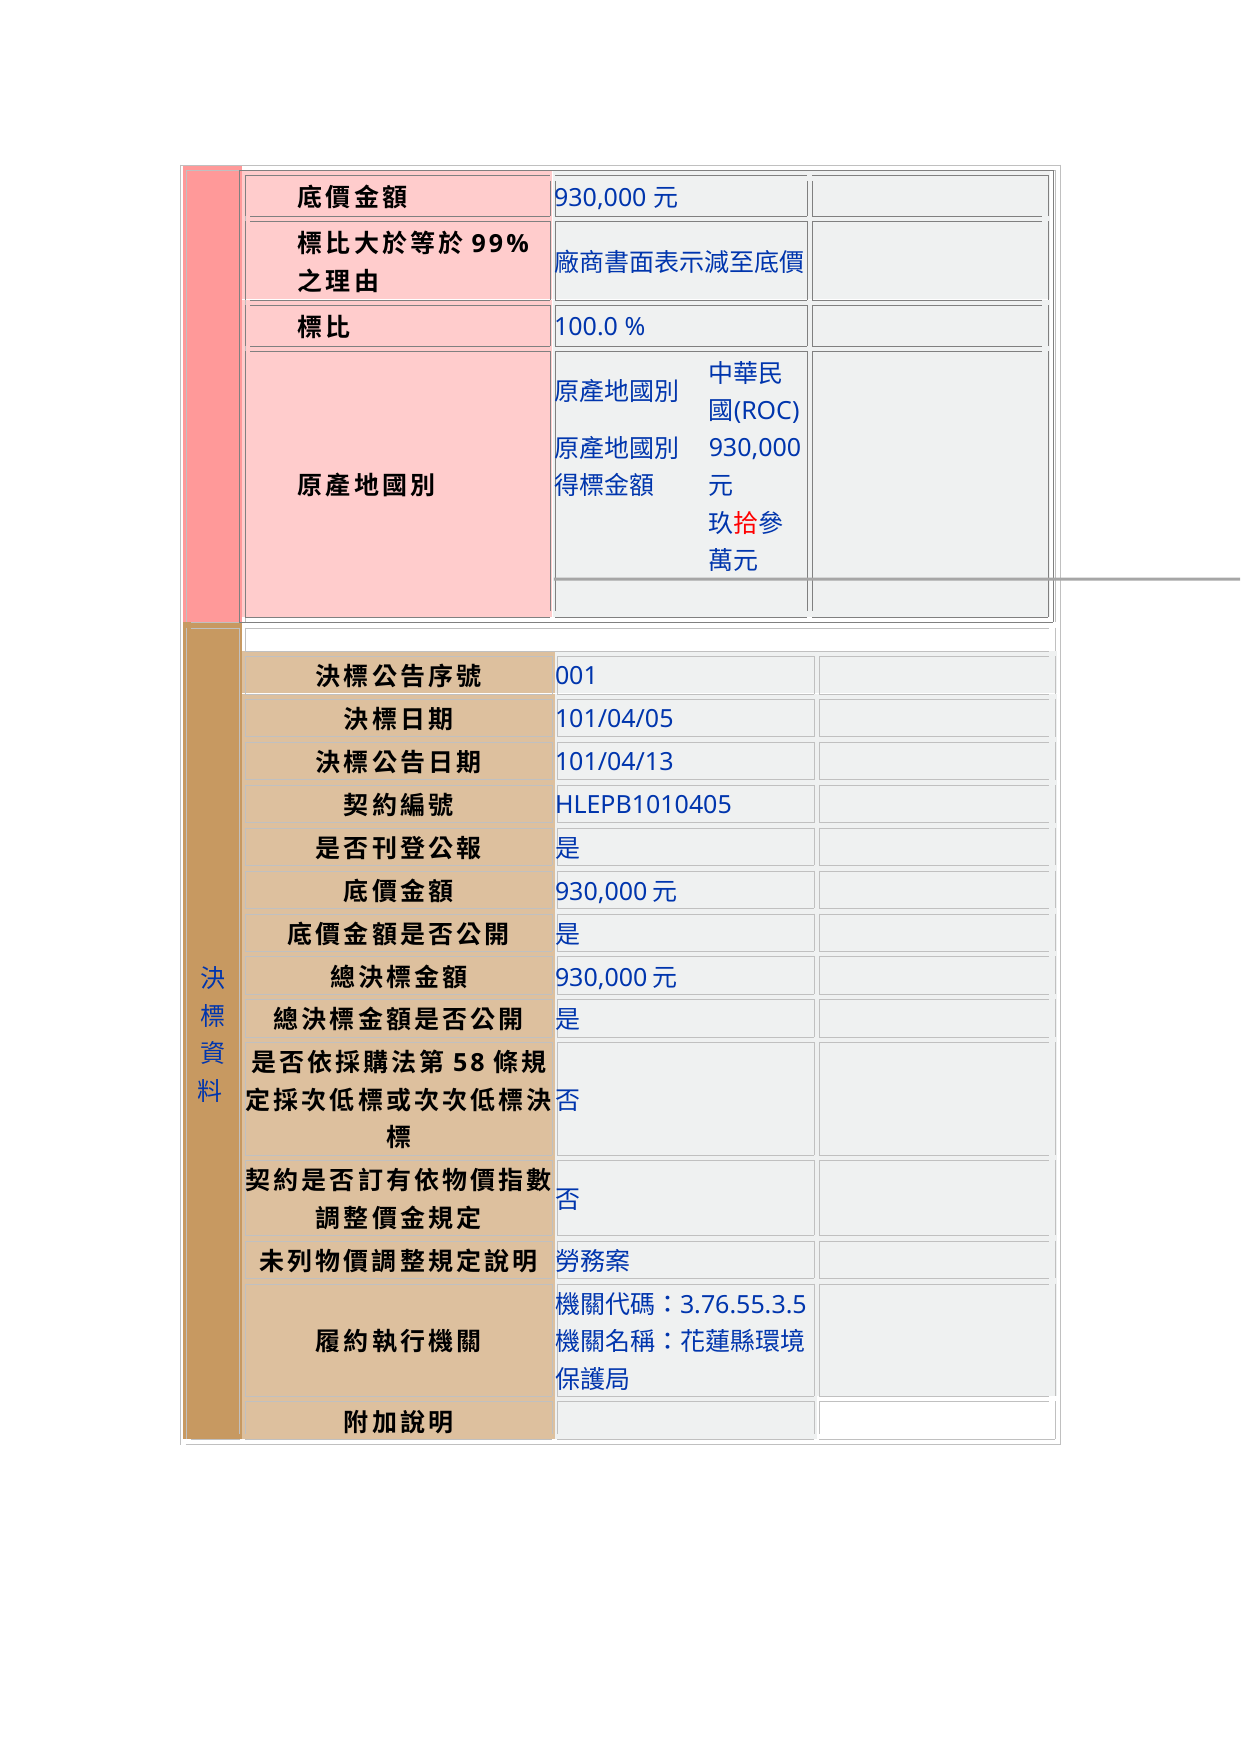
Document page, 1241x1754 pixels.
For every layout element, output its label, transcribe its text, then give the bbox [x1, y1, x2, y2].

table_cell 總決標金額是否公開 [242, 994, 555, 1037]
table_cell 100.0 % [553, 300, 810, 346]
table_cell [817, 1278, 1057, 1396]
table_cell 附加說明 [242, 1396, 555, 1439]
table_cell [817, 651, 1057, 693]
table_cell 101/04/05 [555, 694, 817, 736]
table_cell [810, 346, 1050, 577]
table_cell 否 [555, 1155, 817, 1235]
table_cell [246, 629, 555, 651]
table_cell 930,000元 [555, 865, 817, 908]
table_cell 001 [555, 652, 817, 693]
table_cell 是 [555, 822, 817, 865]
table_cell 機關代碼：3.76.55.3.5 機關名稱：花蓮縣環境保護局 [555, 1278, 817, 1396]
table_cell 勞務案 [555, 1235, 817, 1278]
table_cell 契約編號 [242, 779, 555, 822]
table_cell [810, 216, 1050, 299]
table_cell 底價金額 [242, 171, 552, 216]
table_cell [810, 581, 1048, 617]
table_cell [817, 1235, 1057, 1278]
table_header 中華民國(ROC) [709, 353, 807, 427]
table_cell 930,000元 [555, 951, 817, 994]
table_cell [242, 166, 1057, 577]
table_cell 930,000元 玖拾參萬元 [709, 428, 807, 577]
table_cell 契約是否訂有依物價指數調整價金規定 [242, 1155, 555, 1235]
table_cell [183, 166, 242, 622]
table_cell 決標公告序號 [242, 651, 555, 693]
table_cell 履約執行機關 [242, 1278, 555, 1396]
table_cell HLEPB1010405 [555, 779, 817, 822]
table_cell 是否依採購法第58條規定採次低標或次次低標決標 [242, 1037, 555, 1155]
table_cell [555, 1396, 817, 1439]
table_cell [817, 822, 1057, 865]
table_cell 廠商書面表示減至底價 [553, 216, 810, 299]
table_cell [246, 171, 1053, 622]
table_cell [817, 1396, 1057, 1439]
table_cell [810, 300, 1050, 346]
table_cell 底價金額是否公開 [242, 908, 555, 951]
table_cell [817, 908, 1057, 951]
table_cell 是否刊登公報 [242, 822, 555, 865]
table_cell [817, 994, 1057, 1037]
table_cell [817, 865, 1057, 908]
table_cell [817, 622, 1057, 651]
table_cell 是 [555, 994, 817, 1037]
table_cell [817, 779, 1057, 822]
table_cell [810, 171, 1050, 216]
table_cell 是 [555, 908, 817, 951]
table_cell 101/04/13 [555, 736, 817, 779]
table_cell 決 標 資 料 [183, 622, 242, 1439]
table_cell 決標公告日期 [242, 736, 555, 779]
table_cell 原產地國別 得標金額 [556, 428, 708, 577]
table_cell [817, 1037, 1057, 1155]
table_cell [553, 346, 810, 577]
table_cell 決標日期 [242, 694, 555, 736]
table_cell [1049, 171, 1053, 577]
table_cell 否 [555, 1037, 817, 1155]
table_cell [817, 951, 1057, 994]
table_cell 未列物價調整規定說明 [242, 1235, 555, 1278]
table_cell [555, 623, 817, 628]
table_cell 930,000 元 [553, 171, 810, 216]
table_cell 底價金額 [242, 865, 555, 908]
table_cell 標比大於等於99% 之理由 [246, 216, 552, 299]
table_cell [554, 581, 808, 615]
table_cell 標比 [246, 300, 552, 346]
table_cell [817, 694, 1057, 736]
table_cell [817, 736, 1057, 779]
table_cell [242, 623, 555, 651]
table_cell [555, 629, 817, 651]
table_header 原產地國別 [556, 353, 708, 427]
table_cell 原產地國別 [246, 346, 552, 617]
table_cell 總決標金額 [242, 951, 555, 994]
table_cell [817, 1155, 1057, 1235]
